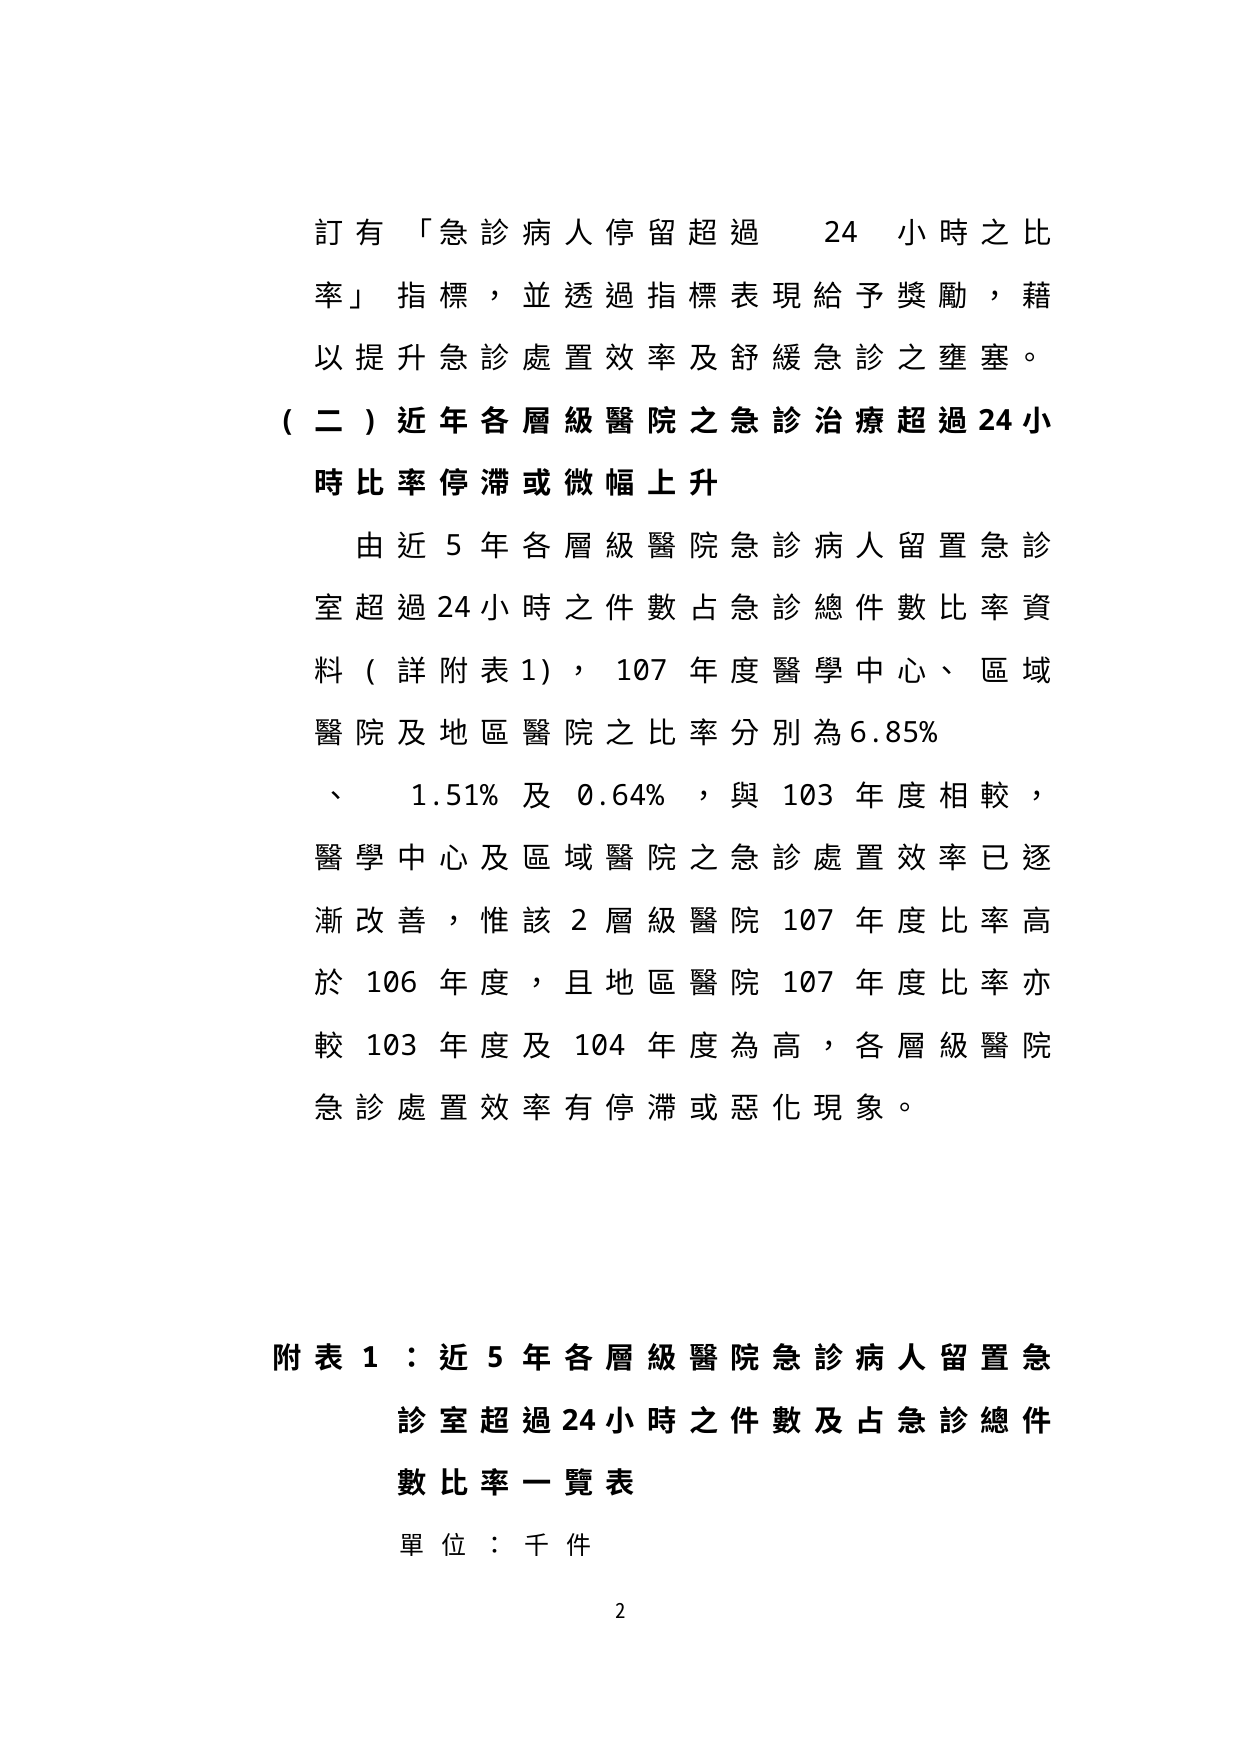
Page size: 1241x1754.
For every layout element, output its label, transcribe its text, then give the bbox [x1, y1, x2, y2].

text 附表1：近5年各層級醫院急診病人留置急診室超過24小時之件數及占急診總件數比率一覽表 單位：千件 [242, 1314, 1058, 1564]
text 由近5年各層級醫院急診病人留置急診室超過24小時之件數占急診總件數比率資料(詳附表1)，107年度醫學中心、區域醫院及地區醫院之比率分別為6.85% 、1.51%及0.64%，與103年度相較，醫學中心及區域醫院之急診處置效率已逐漸改善，惟該2層級醫院107年度比率高於106年度，且地區醫院107年度比率亦較103年度及104年度為高，各層級醫院急診處置效率有停滯或惡化現象。 [271, 502, 1058, 1127]
text 依健保署之說明及健保急診品質提升方案，該方案之實施重點係針對提升急診重大疾病照護品質、適當轉診及急診處置效率等3面向提供獎勵措施，並補助急診專科醫師人力；且就提升急診處置效率乙項，訂有「急診病人停留超過 24 小時之比率」指標，並透過指標表現給予獎勵，藉以提升急診處置效率及舒緩急診之壅塞。 [271, 189, 1058, 377]
text (二)近年各層級醫院之急診治療超過24小時比率停滯或微幅上升 [242, 377, 1058, 502]
